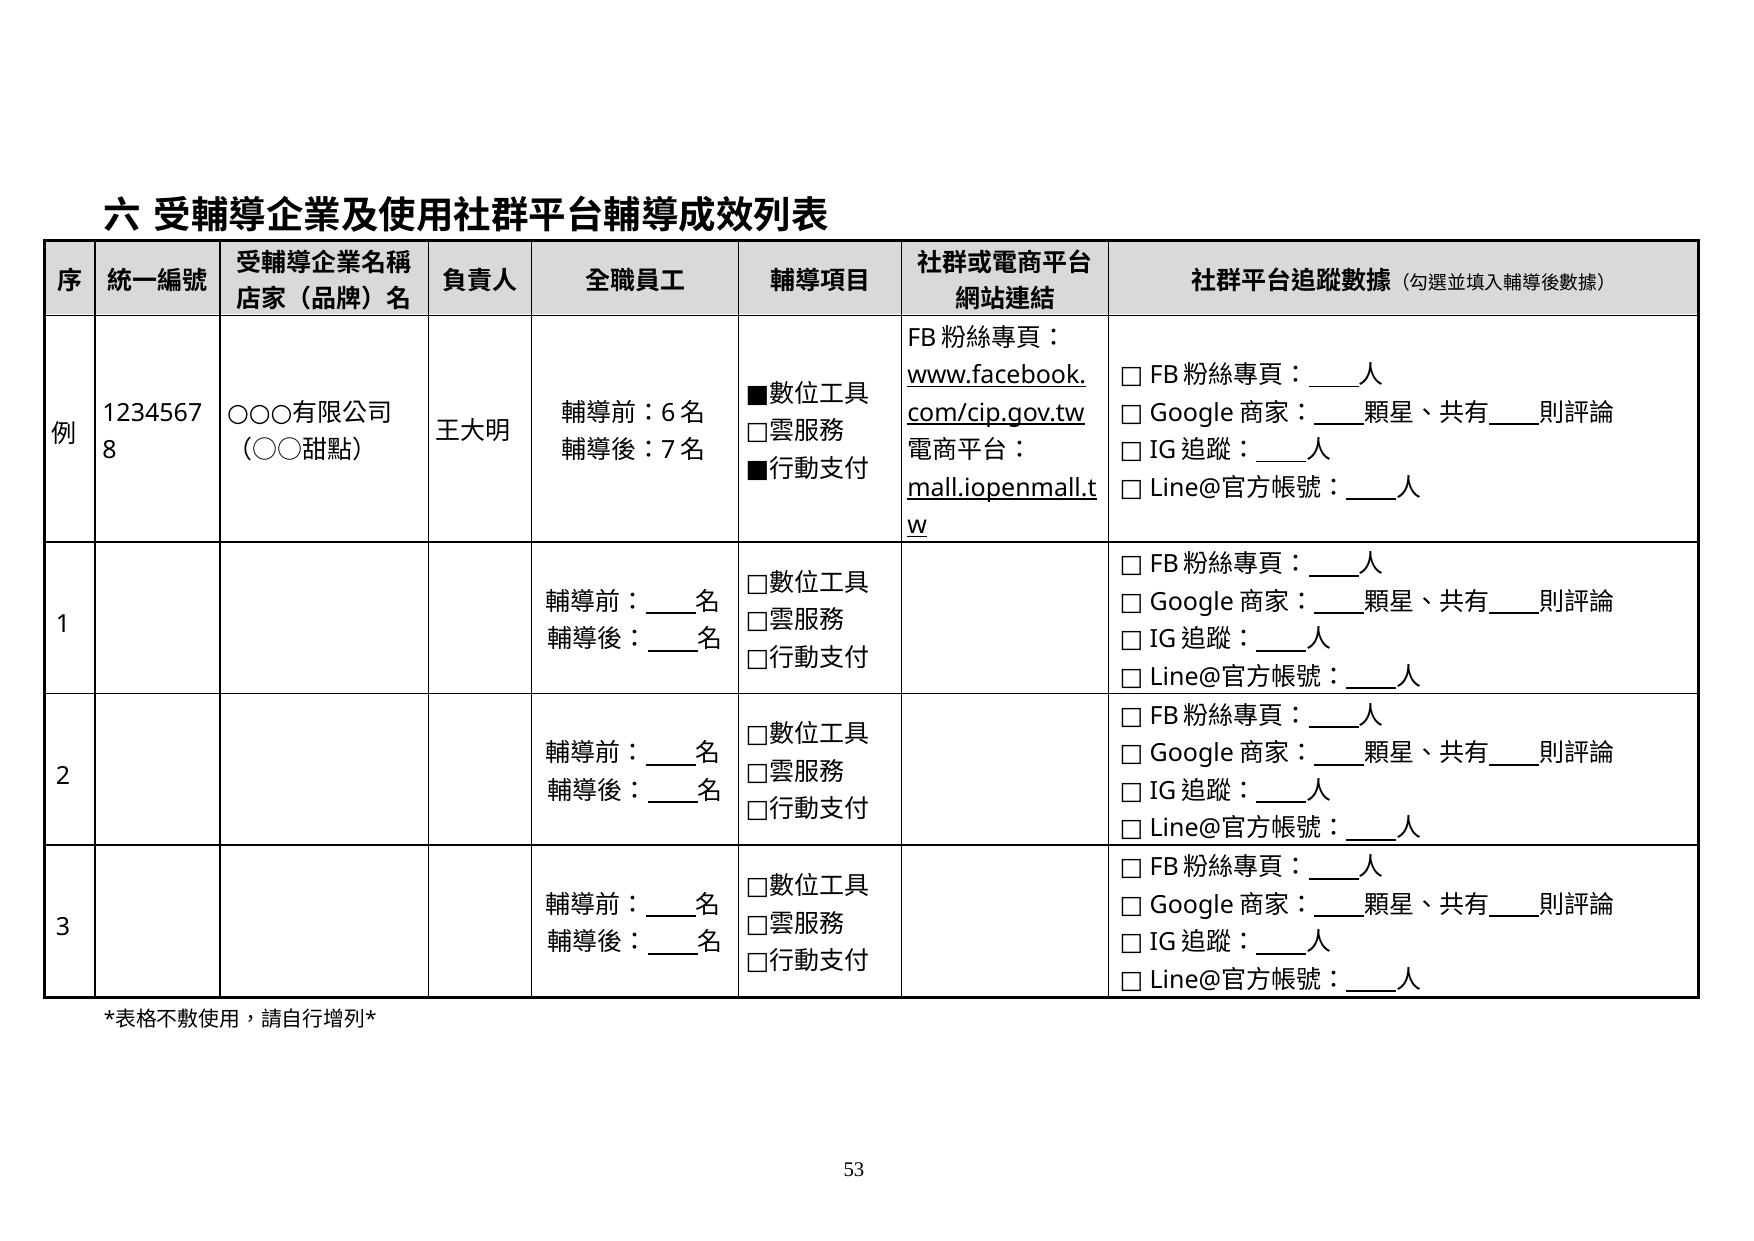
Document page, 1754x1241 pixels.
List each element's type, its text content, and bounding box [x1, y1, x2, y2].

table_cell 輔導前：6名 輔導後：7名 [532, 316, 738, 541]
table_header 負責人 [429, 242, 531, 314]
table_cell □數位工具 □雲服務 □行動支付 [739, 846, 901, 996]
table_header 社群或電商平台 網站連結 [902, 242, 1108, 314]
table_cell □ FB粉絲專頁： 人 □ Google商家： 顆星、共有 則評論 □ IG追蹤： 人 □ Line@官方帳號： 人 [1109, 543, 1697, 693]
table_cell [96, 694, 219, 844]
table_cell 輔導前： 名 輔導後： 名 [532, 694, 738, 844]
table_header 全職員工 [532, 242, 738, 314]
table_header 受輔導企業名稱 店家（品牌）名 [221, 242, 428, 314]
table_cell [221, 694, 428, 844]
table_cell □ FB粉絲專頁： 人 □ Google商家： 顆星、共有 則評論 □ IG追蹤： 人 □ Line@官方帳號： 人 [1109, 316, 1697, 541]
table_cell □數位工具 □雲服務 □行動支付 [739, 543, 901, 693]
table_cell □ FB粉絲專頁： 人 □ Google商家： 顆星、共有 則評論 □ IG追蹤： 人 □ Line@官方帳號： 人 [1109, 846, 1697, 996]
table_cell [46, 694, 94, 844]
table_header 社群平台追蹤數據（勾選並填入輔導後數據） [1109, 242, 1697, 314]
table_cell [902, 694, 1108, 844]
list 受輔導企業及使用社群平台輔導成效列表 [103, 189, 1604, 239]
table_cell [902, 543, 1108, 693]
table_cell [902, 846, 1108, 996]
text *表格不敷使用，請自行增列* [103, 999, 1604, 1036]
table_cell [96, 846, 219, 996]
table_header 序 [46, 242, 94, 314]
table_cell □數位工具 □雲服務 □行動支付 [739, 694, 901, 844]
table_cell [46, 543, 94, 693]
table_cell 輔導前： 名 輔導後： 名 [532, 543, 738, 693]
table_cell [429, 694, 531, 844]
table_cell 輔導前： 名 輔導後： 名 [532, 846, 738, 996]
table_cell [429, 543, 531, 693]
table_cell □ FB粉絲專頁： 人 □ Google商家： 顆星、共有 則評論 □ IG追蹤： 人 □ Line@官方帳號： 人 [1109, 694, 1697, 844]
table_cell ■數位工具 □雲服務 ■行動支付 [739, 316, 901, 541]
table_cell [221, 543, 428, 693]
table_cell ○○○有限公司 （○○甜點） [221, 316, 428, 541]
table_header 輔導項目 [739, 242, 901, 314]
table_cell 例 [46, 316, 94, 541]
table_cell [96, 543, 219, 693]
table_cell [429, 846, 531, 996]
table_cell [46, 846, 94, 996]
table_cell 12345678 [96, 316, 219, 541]
table_cell FB粉絲專頁： www.facebook.com/cip.gov.tw 電商平台： mall.iopenmall.tw [902, 316, 1108, 541]
table_header 統一編號 [96, 242, 219, 314]
table_cell 王大明 [429, 316, 531, 541]
table_cell [221, 846, 428, 996]
